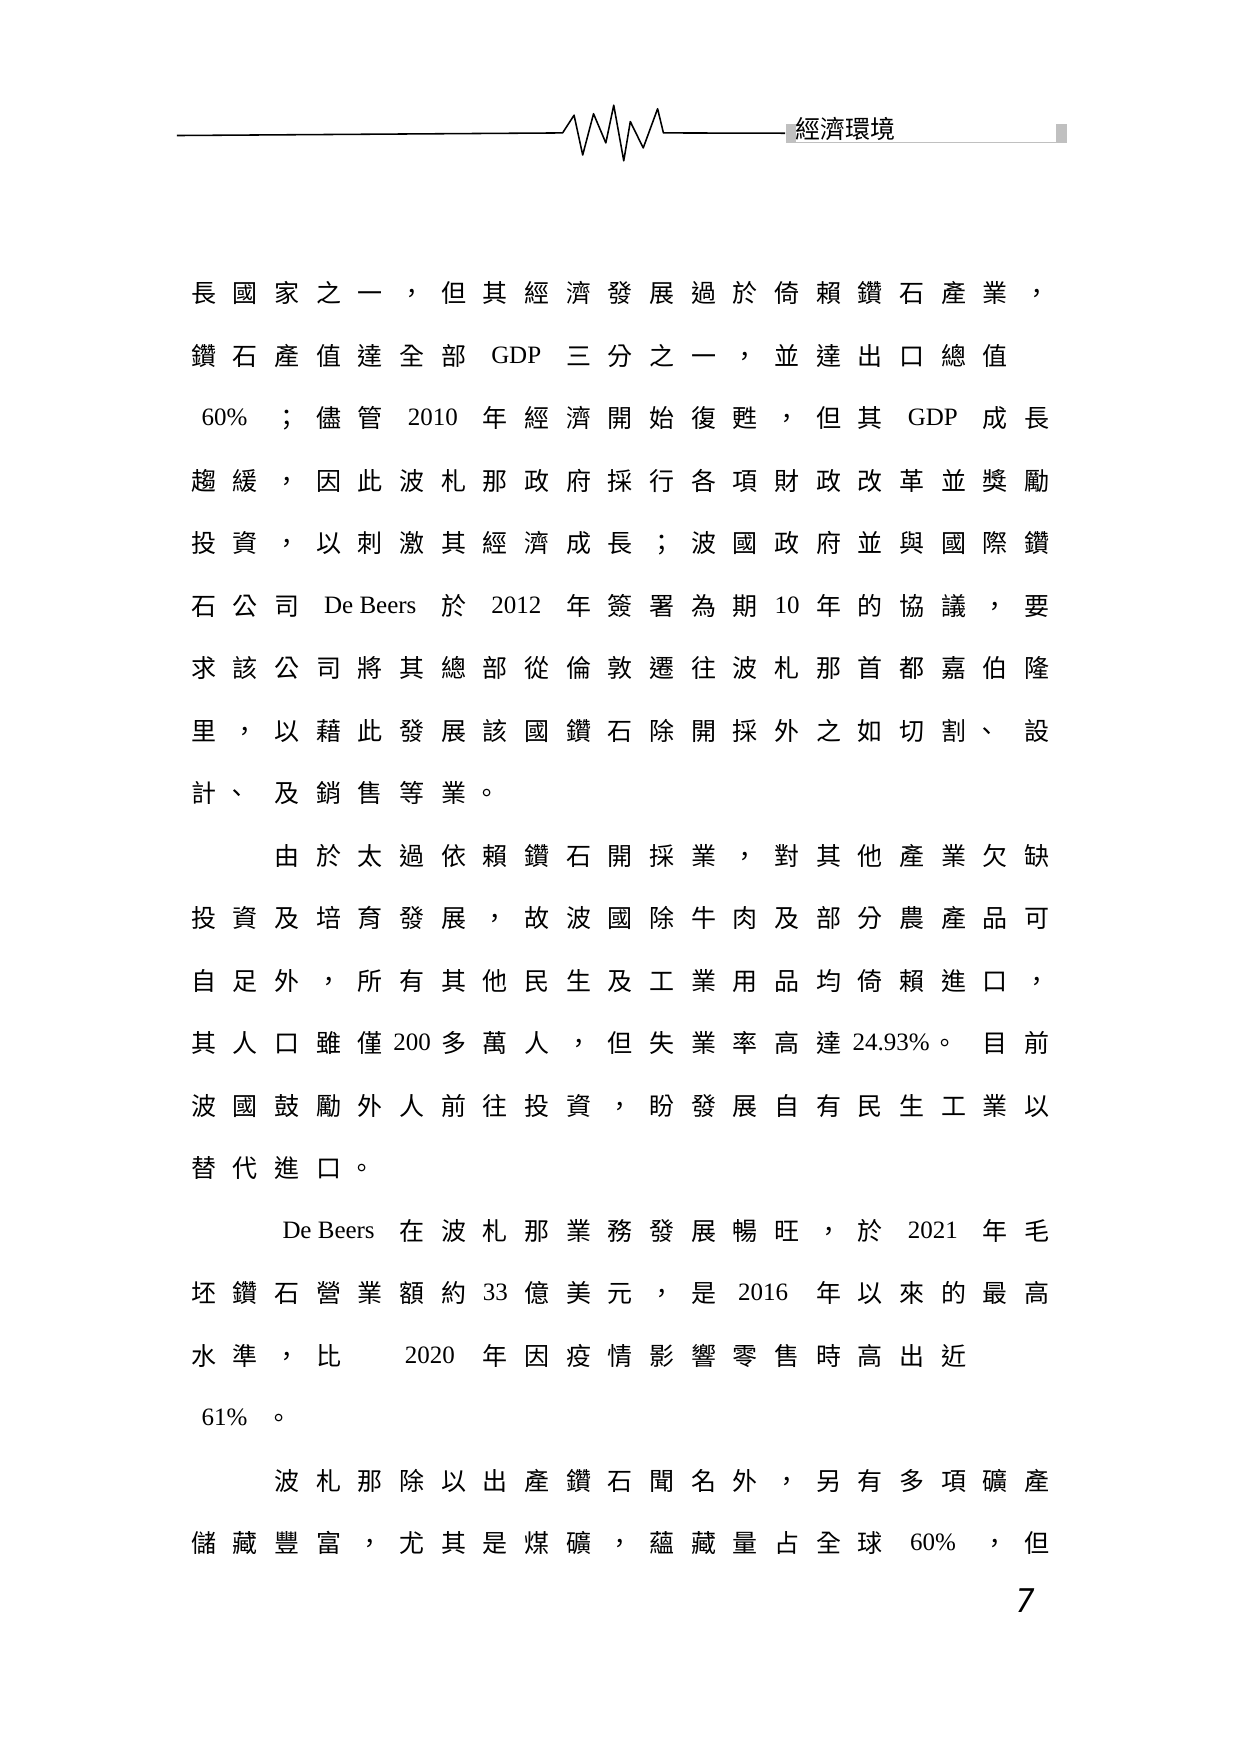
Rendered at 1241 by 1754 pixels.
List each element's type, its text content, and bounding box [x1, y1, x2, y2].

text 波札那除以出產鑽石聞名外，另有多項礦產儲藏豐富，尤其是煤礦，蘊藏量占全球60%，但 [183, 1438, 1058, 1563]
text 由於太過依賴鑽石開採業，對其他產業欠缺投資及培育發展，故波國除牛肉及部分農產品可自足外，所有其他民生及工業用品均倚賴進口，其人口雖僅200多萬人，但失業率高達24.93%。目前波國鼓勵外人前往投資，盼發展自有民生工業以替代進口。 [183, 813, 1058, 1188]
text 長國家之一，但其經濟發展過於倚賴鑽石產業，鑽石產值達全部GDP三分之一，並達出口總值60%；儘管2010年經濟開始復甦，但其GDP成長趨緩，因此波札那政府採行各項財政改革並獎勵投資，以刺激其經濟成長；波國政府並與國際鑽石公司De Beers於2012年簽署為期10年的協議，要求該公司將其總部從倫敦遷往波札那首都嘉伯隆里，以藉此發展該國鑽石除開採外之如切割、設計、及銷售等業。 [183, 250, 1058, 813]
text De Beers在波札那業務發展暢旺，於2021年毛坯鑽石營業額約33億美元，是2016 年以來的最高水準，比 2020 年因疫情影響零售時高出近 61%。 [183, 1188, 1058, 1438]
